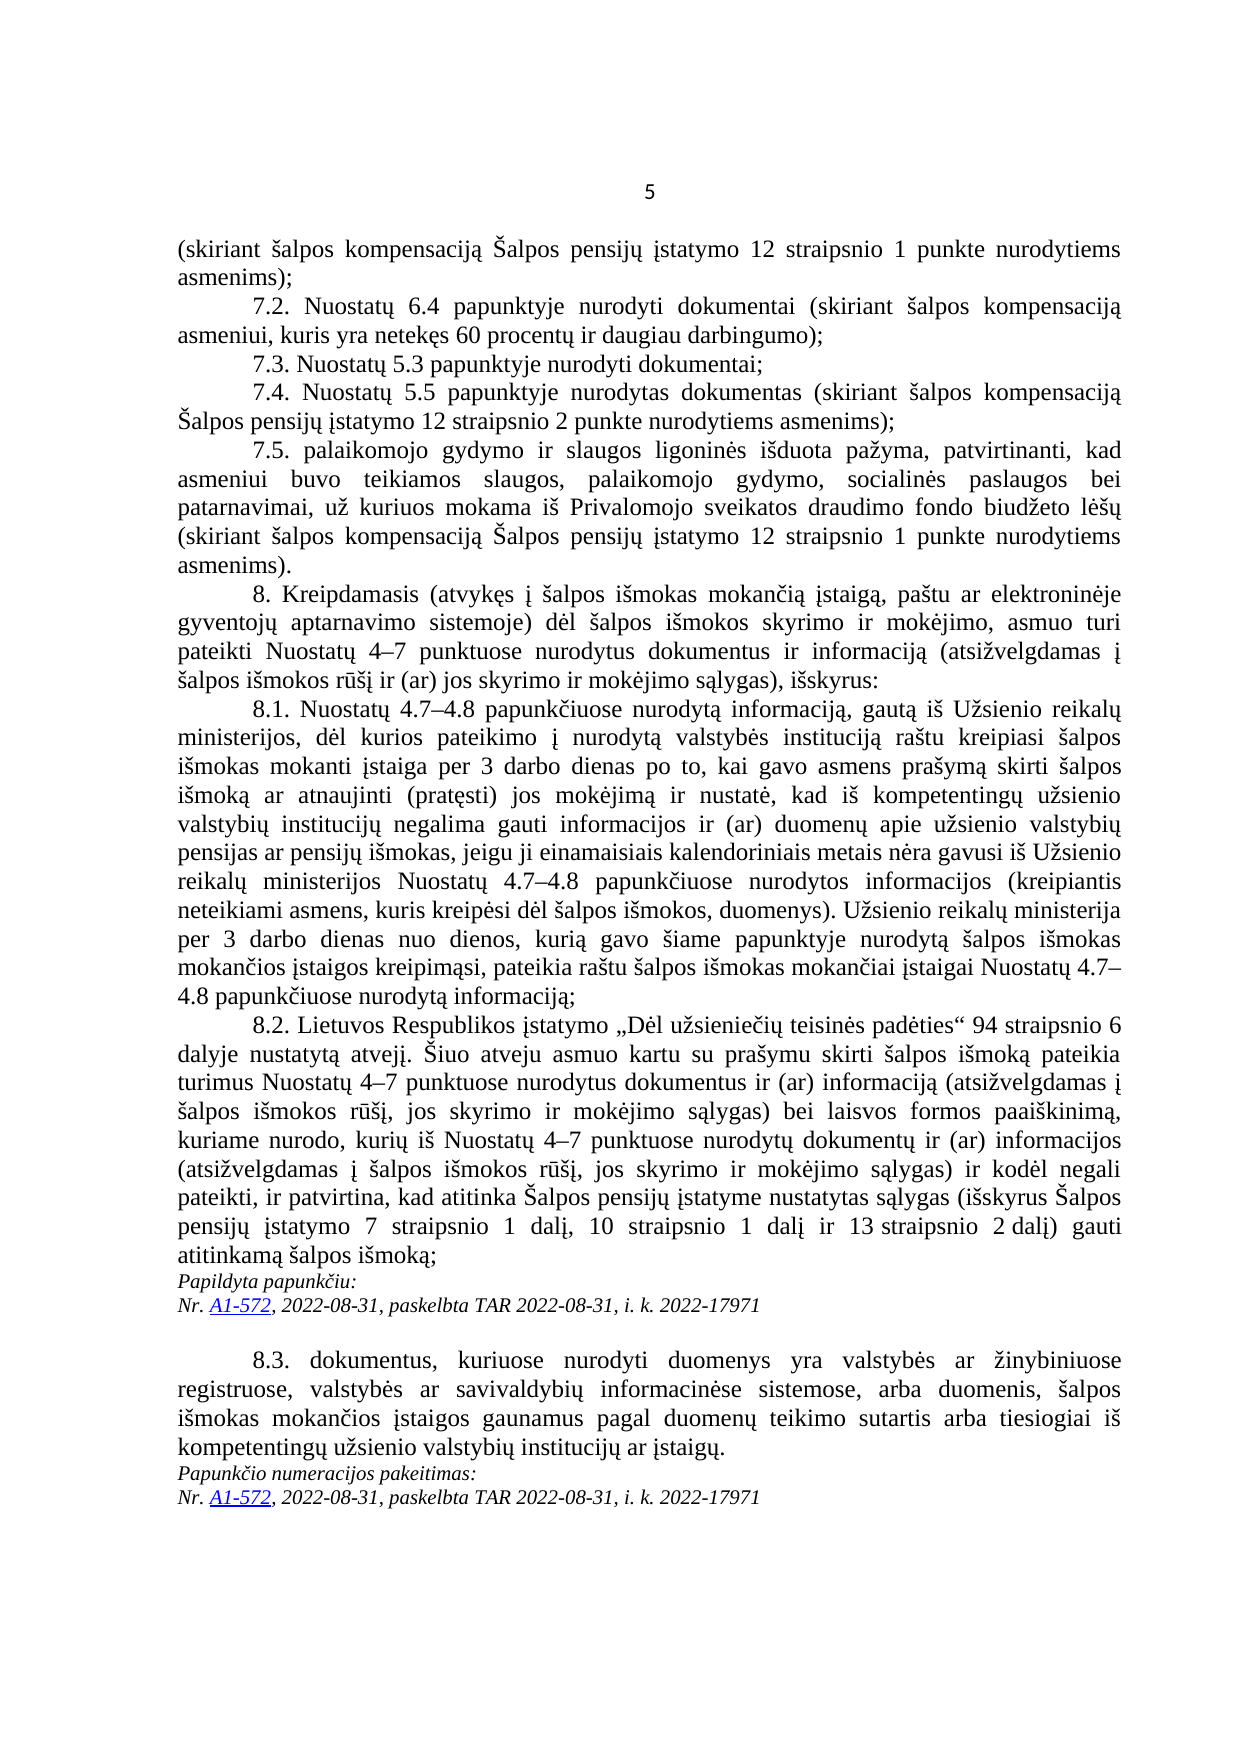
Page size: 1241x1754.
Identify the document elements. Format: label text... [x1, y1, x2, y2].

text (skiriant šalpos kompensaciją Šalpos pensijų įstatymo 12 straipsnio 1 punkte nurodytiems asmenims); [177, 234, 1122, 291]
text Nr. A1-572, 2022-08-31, paskelbta TAR 2022-08-31, i. k. 2022-17971 [177, 1484, 1122, 1509]
text 7.5. palaikomojo gydymo ir slaugos ligoninės išduota pažyma, patvirtinanti, kad asmeniui buvo teikiamos slaugos, palaikomojo gydymo, socialinės paslaugos bei patarnavimai, už kuriuos mokama iš Privalomojo sveikatos draudimo fondo biudžeto lėšų (skiriant šalpos kompensaciją Šalpos pensijų įstatymo 12 straipsnio 1 punkte nurodytiems asmenims). [177, 435, 1122, 579]
text Papunkčio numeracijos pakeitimas: [177, 1461, 1122, 1484]
text 8.1. Nuostatų 4.7–4.8 papunkčiuose nurodytą informaciją, gautą iš Užsienio reikalų ministerijos, dėl kurios pateikimo į nurodytą valstybės instituciją raštu kreipiasi šalpos išmokas mokanti įstaiga per 3 darbo dienas po to, kai gavo asmens prašymą skirti šalpos išmoką ar atnaujinti (pratęsti) jos mokėjimą ir nustatė, kad iš kompetentingų užsienio valstybių institucijų negalima gauti informacijos ir (ar) duomenų apie užsienio valstybių pensijas ar pensijų išmokas, jeigu ji einamaisiais kalendoriniais metais nėra gavusi iš Užsienio reikalų ministerijos Nuostatų 4.7–4.8 papunkčiuose nurodytos informacijos (kreipiantis neteikiami asmens, kuris kreipėsi dėl šalpos išmokos, duomenys). Užsienio reikalų ministerija per 3 darbo dienas nuo dienos, kurią gavo šiame papunktyje nurodytą šalpos išmokas mokančios įstaigos kreipimąsi, pateikia raštu šalpos išmokas mokančiai įstaigai Nuostatų 4.7–4.8 papunkčiuose nurodytą informaciją; [177, 694, 1122, 1010]
text 7.3. Nuostatų 5.3 papunktyje nurodyti dokumentai; [177, 349, 1122, 377]
text 7.2. Nuostatų 6.4 papunktyje nurodyti dokumentai (skiriant šalpos kompensaciją asmeniui, kuris yra netekęs 60 procentų ir daugiau darbingumo); [177, 291, 1122, 349]
text 8.3. dokumentus, kuriuose nurodyti duomenys yra valstybės ar žinybiniuose registruose, valstybės ar savivaldybių informacinėse sistemose, arba duomenis, šalpos išmokas mokančios įstaigos gaunamus pagal duomenų teikimo sutartis arba tiesiogiai iš kompetentingų užsienio valstybių institucijų ar įstaigų. [177, 1346, 1122, 1461]
text 8. Kreipdamasis (atvykęs į šalpos išmokas mokančią įstaigą, paštu ar elektroninėje gyventojų aptarnavimo sistemoje) dėl šalpos išmokos skyrimo ir mokėjimo, asmuo turi pateikti Nuostatų 4–7 punktuose nurodytus dokumentus ir informaciją (atsižvelgdamas į šalpos išmokos rūšį ir (ar) jos skyrimo ir mokėjimo sąlygas), išskyrus: [177, 579, 1122, 694]
text 8.2. Lietuvos Respublikos įstatymo „Dėl užsieniečių teisinės padėties“ 94 straipsnio 6 dalyje nustatytą atvejį. Šiuo atveju asmuo kartu su prašymu skirti šalpos išmoką pateikia turimus Nuostatų 4–7 punktuose nurodytus dokumentus ir (ar) informaciją (atsižvelgdamas į šalpos išmokos rūšį, jos skyrimo ir mokėjimo sąlygas) bei laisvos formos paaiškinimą, kuriame nurodo, kurių iš Nuostatų 4–7 punktuose nurodytų dokumentų ir (ar) informacijos (atsižvelgdamas į šalpos išmokos rūšį, jos skyrimo ir mokėjimo sąlygas) ir kodėl negali pateikti, ir patvirtina, kad atitinka Šalpos pensijų įstatyme nustatytas sąlygas (išskyrus Šalpos pensijų įstatymo 7 straipsnio 1 dalį, 10 straipsnio 1 dalį ir 13 straipsnio 2 dalį) gauti atitinkamą šalpos išmoką; [177, 1010, 1122, 1269]
text Nr. A1-572, 2022-08-31, paskelbta TAR 2022-08-31, i. k. 2022-17971 [177, 1293, 1122, 1317]
text 7.4. Nuostatų 5.5 papunktyje nurodytas dokumentas (skiriant šalpos kompensaciją Šalpos pensijų įstatymo 12 straipsnio 2 punkte nurodytiems asmenims); [177, 377, 1122, 435]
text Papildyta papunkčiu: [177, 1269, 1122, 1293]
